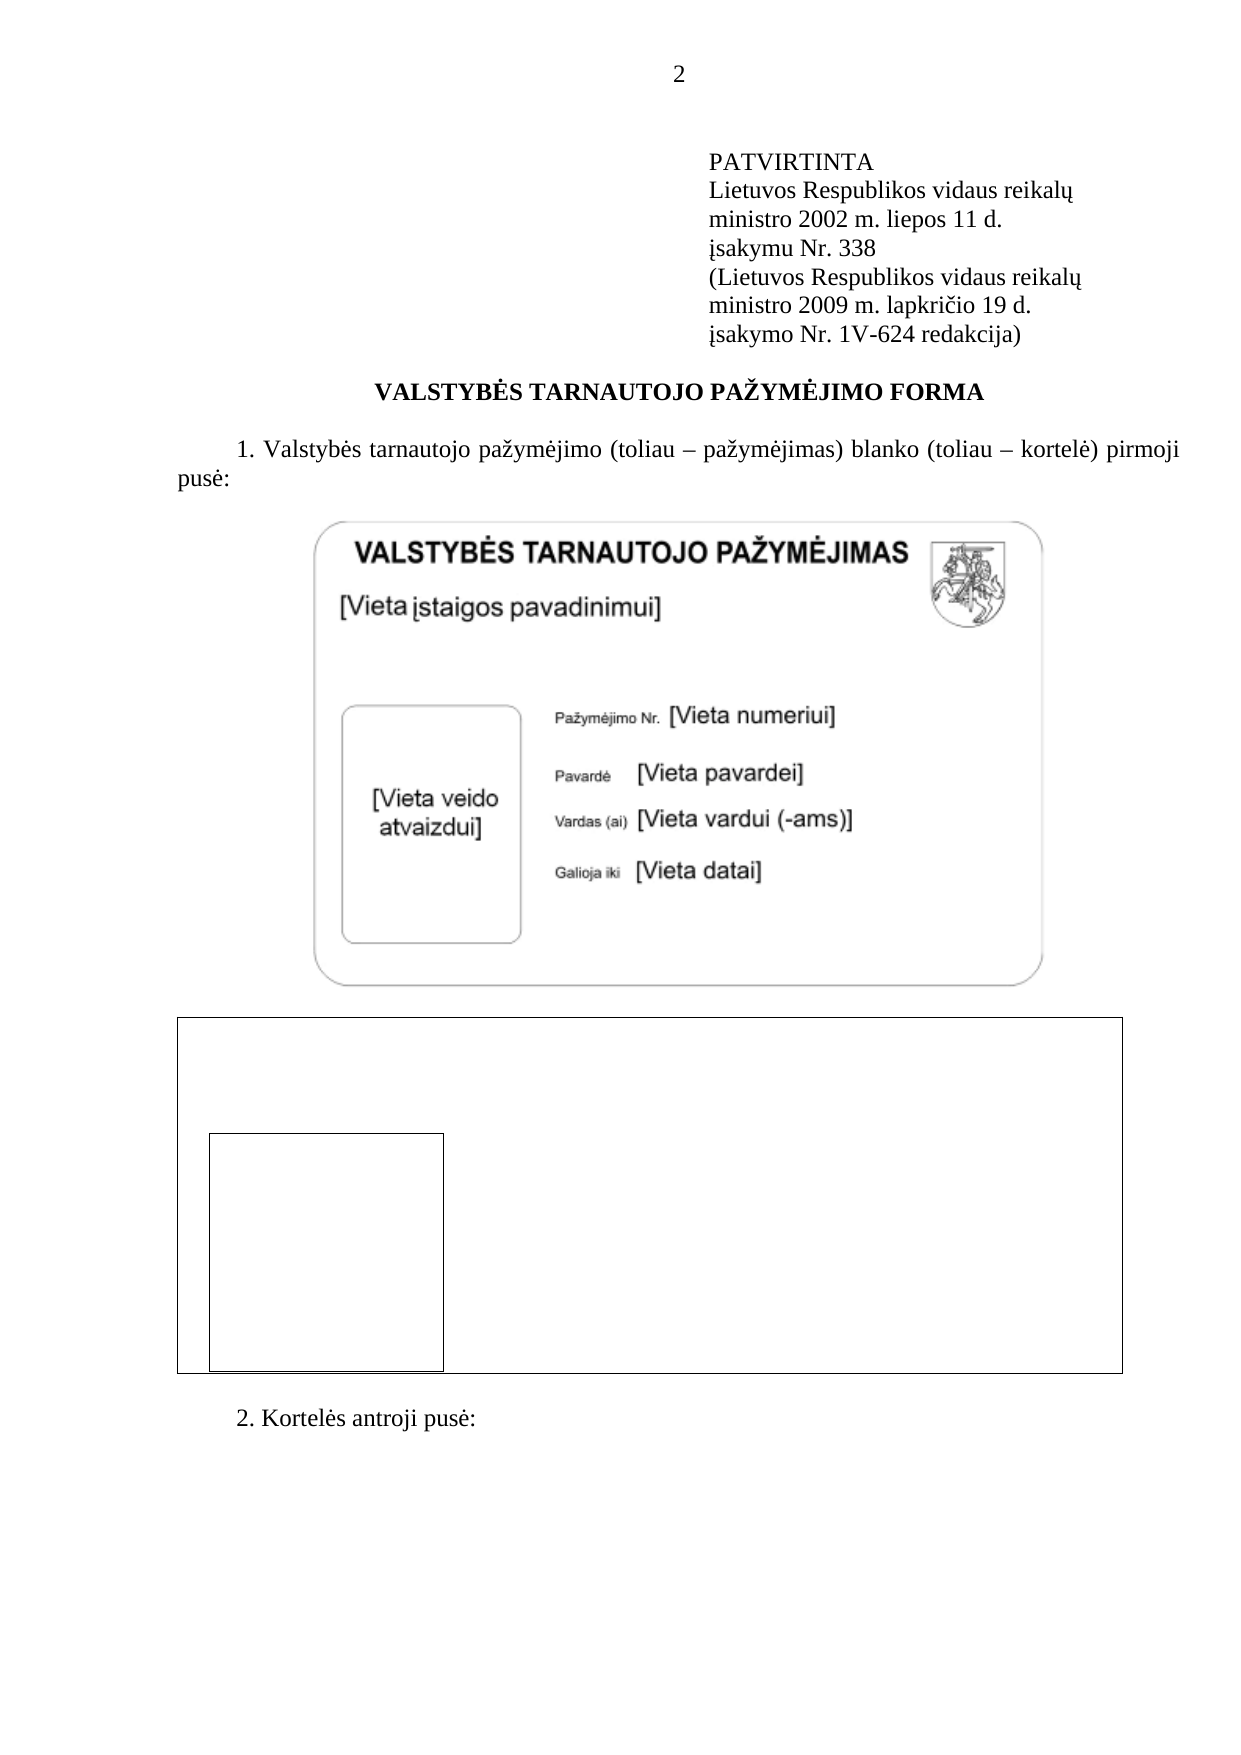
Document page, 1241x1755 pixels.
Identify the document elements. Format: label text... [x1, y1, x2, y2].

table_cell [178, 1133, 209, 1371]
text Lietuvos Respublikos vidaus reikalų [177, 176, 1181, 204]
text (Lietuvos Respublikos vidaus reikalų [177, 262, 1181, 291]
table_cell [Vieta veido atvaizdui] [210, 1134, 443, 1371]
text 2. Kortelės antroji pusė: [177, 1403, 1181, 1432]
text 1. Valstybės tarnautojo pažymėjimo (toliau – pažymėjimas) blanko (toliau – kortelė) pirmoji pusė: [177, 434, 1181, 492]
table_header VALSTYBĖS TARNAUTOJO PAŽYMĖJIMAS [Vieta įstaigos pavadinimui] [178, 1018, 986, 1133]
table_header (herbas) [986, 1018, 1122, 1373]
text įsakymo Nr. 1V-624 redakcija) [177, 319, 1181, 348]
table_cell [444, 1133, 487, 1371]
text PATVIRTINTA [177, 147, 1181, 176]
text ministro 2009 m. lapkričio 19 d. [177, 291, 1181, 319]
text ministro 2002 m. liepos 11 d. [177, 204, 1181, 233]
text įsakymu Nr. 338 [177, 233, 1181, 262]
table_cell Pažymėjimo Nr. [Vieta numeriui] Pavardė [Vieta pavardei] Vardas (ai) [Vieta vardui (-ams)] Galioja iki [Vieta datai] [487, 1133, 986, 1371]
text VALSTYBĖS TARNAUTOJO PAŽYMĖJIMO FORMA [177, 377, 1181, 406]
